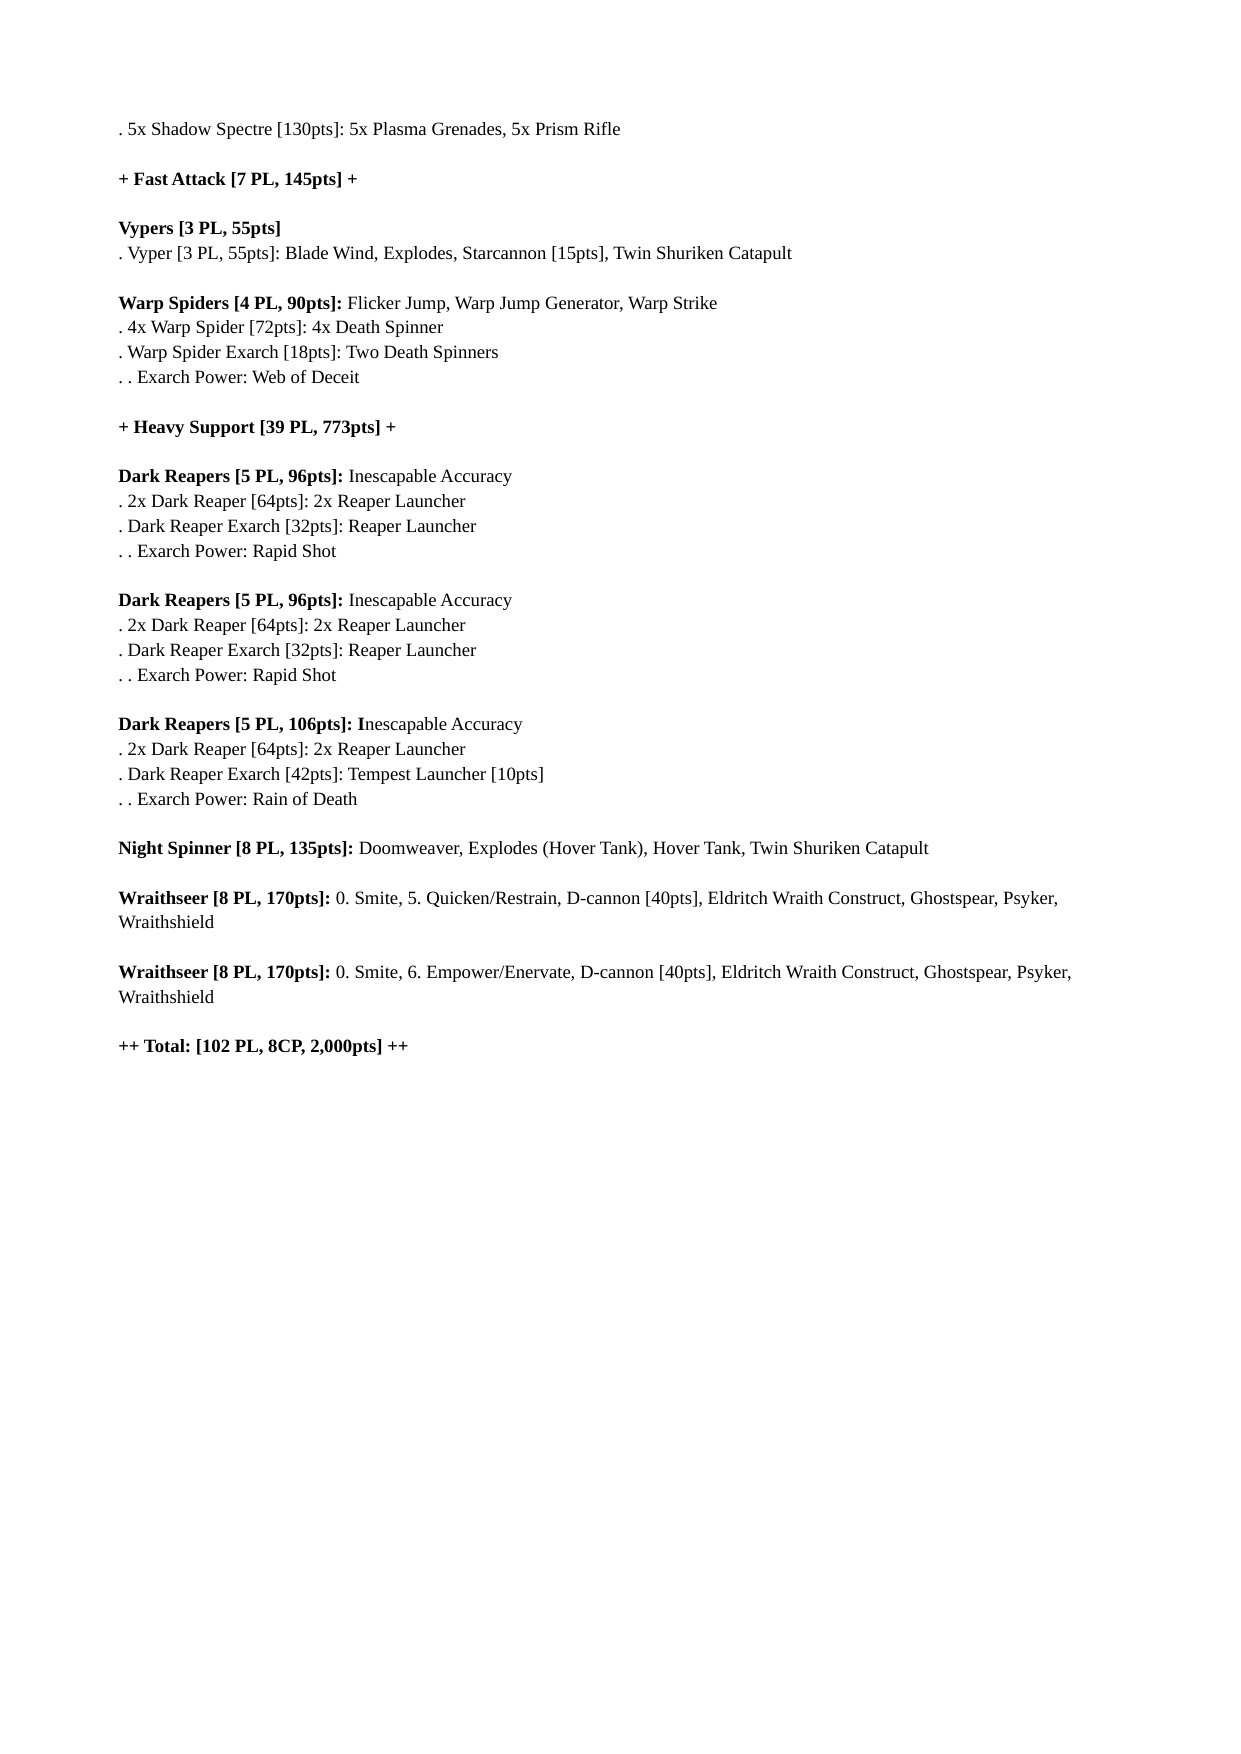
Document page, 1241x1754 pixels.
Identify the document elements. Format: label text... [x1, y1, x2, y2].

text . 5x Shadow Spectre [130pts]: 5x Plasma Grenades, 5x Prism Rifle + Fast Attack [7 PL, 145pts] + Vypers [3 PL, 55pts] . Vyper [3 PL, 55pts]: Blade Wind, Explodes, Starcannon [15pts], Twin Shuriken Catapult Warp Spiders [4 PL, 90pts]: Flicker Jump, Warp Jump Generator, Warp Strike . 4x Warp Spider [72pts]: 4x Death Spinner . Warp Spider Exarch [18pts]: Two Death Spinners . . Exarch Power: Web of Deceit + Heavy Support [39 PL, 773pts] + Dark Reapers [5 PL, 96pts]: Inescapable Accuracy . 2x Dark Reaper [64pts]: 2x Reaper Launcher . Dark Reaper Exarch [32pts]: Reaper Launcher . . Exarch Power: Rapid Shot Dark Reapers [5 PL, 96pts]: Inescapable Accuracy . 2x Dark Reaper [64pts]: 2x Reaper Launcher . Dark Reaper Exarch [32pts]: Reaper Launcher . . Exarch Power: Rapid Shot Dark Reapers [5 PL, 106pts]: Inescapable Accuracy . 2x Dark Reaper [64pts]: 2x Reaper Launcher . Dark Reaper Exarch [42pts]: Tempest Launcher [10pts] . . Exarch Power: Rain of Death Night Spinner [8 PL, 135pts]: Doomweaver, Explodes (Hover Tank), Hover Tank, Twin Shuriken Catapult Wraithseer [8 PL, 170pts]: 0. Smite, 5. Quicken/Restrain, D-cannon [40pts], Eldritch Wraith Construct, Ghostspear, Psyker, Wraithshield Wraithseer [8 PL, 170pts]: 0. Smite, 6. Empower/Enervate, D-cannon [40pts], Eldritch Wraith Construct, Ghostspear, Psyker, Wraithshield ++ Total: [102 PL, 8CP, 2,000pts] ++ [118, 118, 1122, 1057]
